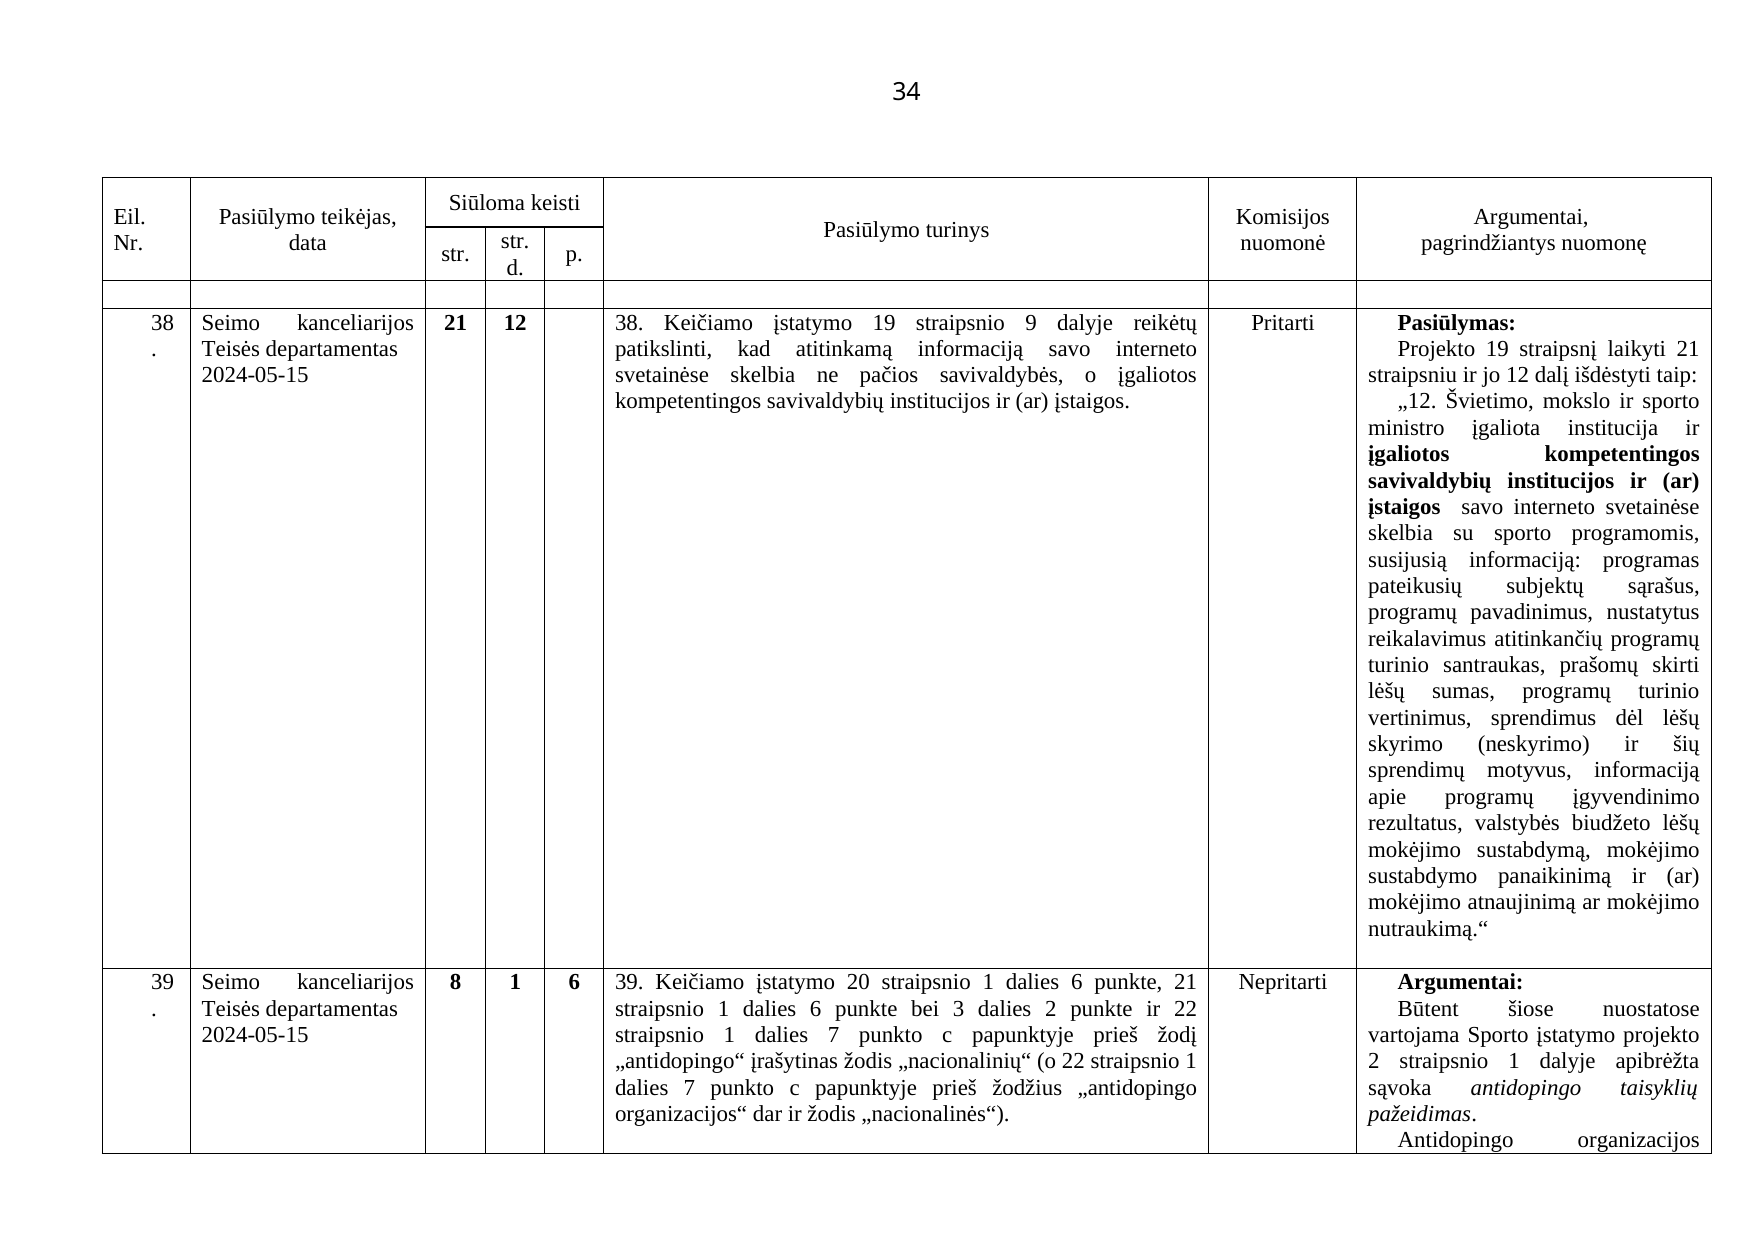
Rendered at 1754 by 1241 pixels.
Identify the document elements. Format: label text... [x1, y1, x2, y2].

table_cell 8 [426, 969, 485, 1153]
table_cell [545, 281, 603, 307]
table_cell Pasiūlymas: Projekto 19 straipsnį laikyti 21 straipsniu ir jo 12 dalį išdėstyti taip: „12. Švietimo, mokslo ir sporto ministro įgaliota institucija ir įgaliotos kompetentingos savivaldybių institucijos ir (ar) įstaigos savo interneto svetainėse skelbia su sporto programomis, susijusią informaciją: programas pateikusių subjektų sąrašus, programų pavadinimus, nustatytus reikalavimus atitinkančių programų turinio santraukas, prašomų skirti lėšų sumas, programų turinio vertinimus, sprendimus dėl lėšų skyrimo (neskyrimo) ir šių sprendimų motyvus, informaciją apie programų įgyvendinimo rezultatus, valstybės biudžeto lėšų mokėjimo sustabdymą, mokėjimo sustabdymo panaikinimą ir (ar) mokėjimo atnaujinimą ar mokėjimo nutraukimą.“ [1357, 309, 1711, 967]
table_cell 12 [486, 309, 544, 967]
table_cell Nepritarti [1209, 969, 1356, 1153]
table_header Pasiūlymo teikėjas, data [191, 178, 425, 280]
table_header Argumentai, pagrindžiantys nuomonę [1357, 178, 1711, 280]
table_cell Argumentai: Būtent šiose nuostatose vartojama Sporto įstatymo projekto 2 straipsnio 1 dalyje apibrėžta sąvoka antidopingo taisyklių pažeidimas. Antidopingo organizacijos [1357, 969, 1711, 1153]
table_cell [103, 969, 190, 1153]
table_cell [103, 281, 190, 307]
table_cell [486, 281, 544, 307]
table_cell 39. Keičiamo įstatymo 20 straipsnio 1 dalies 6 punkte, 21 straipsnio 1 dalies 6 punkte bei 3 dalies 2 punkte ir 22 straipsnio 1 dalies 7 punkto c papunktyje prieš žodį „antidopingo“ įrašytinas žodis „nacionalinių“ (o 22 straipsnio 1 dalies 7 punkto c papunktyje prieš žodžius „antidopingo organizacijos“ dar ir žodis „nacionalinės“). [604, 969, 1208, 1153]
table_cell [103, 309, 190, 967]
table_cell 6 [545, 969, 603, 1153]
table_cell [604, 281, 1208, 307]
table_cell 21 [426, 309, 485, 967]
table_cell 1 [486, 969, 544, 1153]
table_cell str. d. [486, 228, 544, 280]
table_cell Seimo kanceliarijos Teisės departamentas 2024-05-15 [191, 969, 425, 1153]
table_cell Seimo kanceliarijos Teisės departamentas 2024-05-15 [191, 309, 425, 967]
table_header Eil. Nr. [103, 178, 190, 280]
table_header Pasiūlymo turinys [604, 178, 1208, 280]
table_cell [426, 281, 485, 307]
table_cell [191, 281, 425, 307]
table_cell 38. Keičiamo įstatymo 19 straipsnio 9 dalyje reikėtų patikslinti, kad atitinkamą informaciją savo interneto svetainėse skelbia ne pačios savivaldybės, o įgaliotos kompetentingos savivaldybių institucijos ir (ar) įstaigos. [604, 309, 1208, 967]
table_cell str. [426, 228, 485, 280]
table_cell [1209, 281, 1356, 307]
table_header Siūloma keisti [426, 178, 603, 226]
table_cell [545, 309, 603, 967]
table_cell Pritarti [1209, 309, 1356, 967]
table_header Komisijos nuomonė [1209, 178, 1356, 280]
table_cell p. [545, 228, 603, 280]
